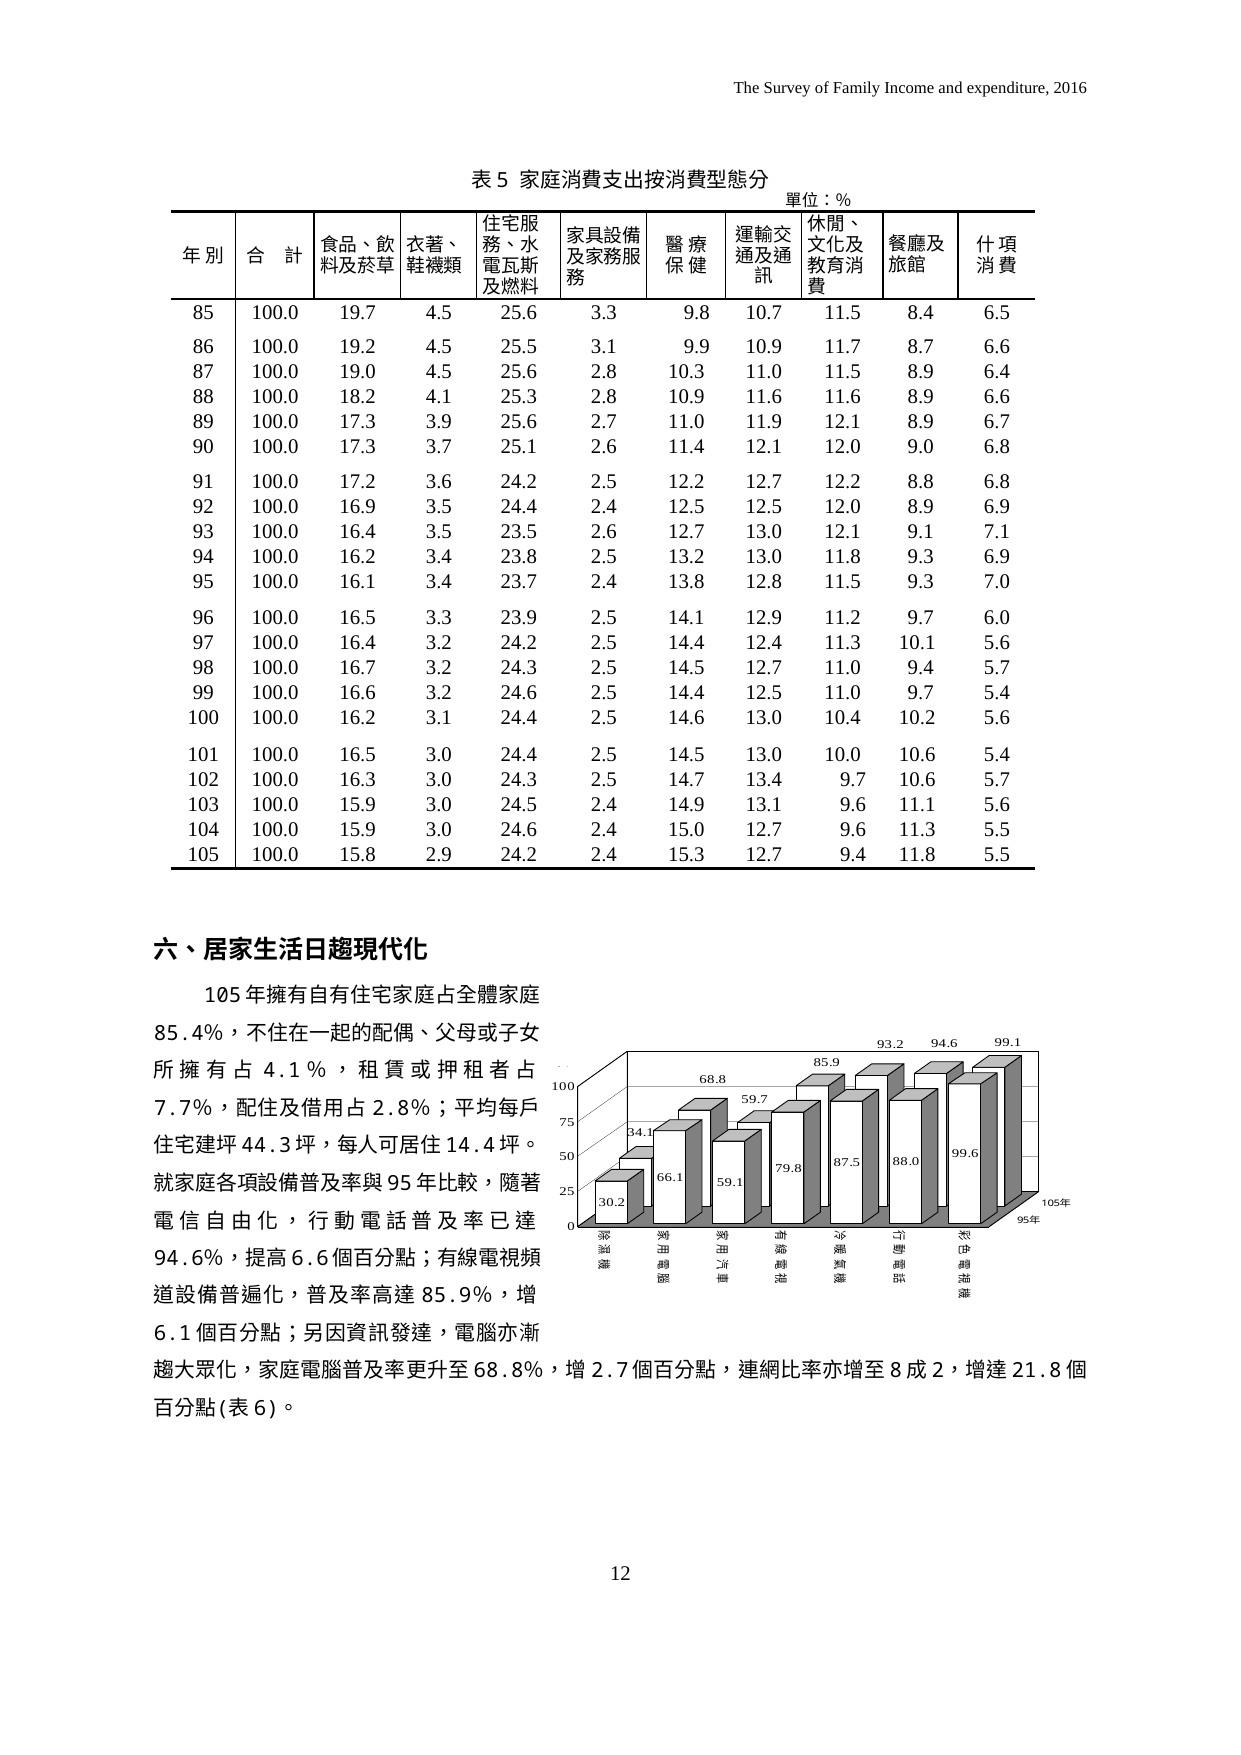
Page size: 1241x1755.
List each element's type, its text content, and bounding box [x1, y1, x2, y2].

table_cell  [400, 604, 477, 629]
table_cell  [647, 817, 725, 842]
table_cell  [171, 434, 235, 458]
table_cell  [647, 519, 725, 544]
table_cell  [883, 629, 958, 654]
table_cell [171, 729, 235, 742]
table_cell  [400, 494, 477, 519]
table_cell  [647, 792, 725, 817]
table_cell  [802, 742, 883, 767]
table_cell  [477, 494, 560, 519]
table_cell  [647, 842, 725, 867]
table_cell  [802, 679, 883, 704]
table_cell  [560, 519, 647, 544]
table_cell  [560, 434, 647, 458]
table_cell [725, 459, 802, 469]
table_cell [802, 729, 883, 742]
table_cell  [314, 817, 400, 842]
table_cell  [560, 469, 647, 494]
table_cell  [725, 767, 802, 792]
table_cell  [400, 842, 477, 867]
table_cell  [236, 629, 314, 654]
table_cell  [958, 384, 1035, 408]
table_cell  [725, 604, 802, 629]
table_cell  [802, 434, 883, 458]
table_cell  [400, 519, 477, 544]
table_cell  [647, 494, 725, 519]
table_cell  [560, 629, 647, 654]
text 六、居家生活日趨現代化 [153, 929, 1087, 965]
table_cell  [400, 654, 477, 679]
table_cell  [725, 359, 802, 383]
table_cell [236, 594, 314, 604]
table_cell  [802, 300, 883, 323]
table_cell  [314, 384, 400, 408]
table_cell  [802, 519, 883, 544]
table_cell  [400, 569, 477, 594]
table_cell  [171, 519, 235, 544]
table_cell  [171, 384, 235, 408]
table_cell  [314, 359, 400, 383]
table_cell  [958, 469, 1035, 494]
table_cell  [477, 767, 560, 792]
table_cell [958, 323, 1035, 333]
table_cell  [725, 742, 802, 767]
table_cell  [314, 767, 400, 792]
table_cell  [725, 817, 802, 842]
table_cell  [400, 334, 477, 358]
table_cell  [725, 654, 802, 679]
table_cell  [883, 704, 958, 729]
table_cell  [314, 569, 400, 594]
table_cell  [958, 300, 1035, 323]
table_cell  [400, 469, 477, 494]
table_cell  [400, 384, 477, 408]
table_cell  [171, 300, 235, 323]
table_cell  [883, 384, 958, 408]
table_cell  [171, 409, 235, 433]
table_cell [802, 459, 883, 469]
table_cell  [236, 300, 314, 323]
table_cell  [883, 469, 958, 494]
table_cell  [725, 629, 802, 654]
table_cell  [400, 792, 477, 817]
table_cell  [725, 792, 802, 817]
table_cell  [802, 817, 883, 842]
table_cell  [958, 679, 1035, 704]
table_cell [314, 729, 400, 742]
table_cell  [647, 300, 725, 323]
table_cell [958, 729, 1035, 742]
table_cell  [314, 494, 400, 519]
table_cell  [477, 384, 560, 408]
table_cell  [883, 842, 958, 867]
table_cell [802, 323, 883, 333]
table_cell [236, 459, 314, 469]
table_cell  [171, 817, 235, 842]
table_cell [400, 459, 477, 469]
table_cell [883, 729, 958, 742]
table_cell [647, 594, 725, 604]
table_cell  [236, 742, 314, 767]
table_header 食品、飲料及菸草 [315, 213, 400, 298]
table_cell [314, 323, 400, 333]
table_cell  [236, 494, 314, 519]
table_header 住宅服務、水電瓦斯及燃料 [477, 213, 560, 298]
table_cell  [958, 544, 1035, 569]
table_cell  [236, 767, 314, 792]
table_cell  [802, 569, 883, 594]
table_cell  [400, 679, 477, 704]
table_cell [958, 594, 1035, 604]
table_cell  [236, 704, 314, 729]
table_header 醫 療 保 健 [647, 213, 725, 298]
text 表5 家庭消費支出按消費型態分 [153, 173, 1087, 191]
table_cell  [171, 679, 235, 704]
table_cell  [236, 519, 314, 544]
table_cell  [314, 679, 400, 704]
table_cell  [236, 469, 314, 494]
table_header 合 計 [236, 213, 313, 298]
table_cell [477, 729, 560, 742]
table_cell  [958, 359, 1035, 383]
table_cell  [477, 334, 560, 358]
table_cell [883, 594, 958, 604]
table_cell  [236, 654, 314, 679]
table_cell [560, 594, 647, 604]
table_cell  [883, 679, 958, 704]
table_header 休閒、文化及教育消費 [802, 213, 882, 298]
table_cell  [647, 679, 725, 704]
table_header 餐廳及旅館 [884, 213, 957, 298]
table_cell  [725, 334, 802, 358]
table_cell  [171, 767, 235, 792]
table_cell  [477, 679, 560, 704]
table_cell  [883, 742, 958, 767]
table_cell  [958, 654, 1035, 679]
table_cell  [725, 704, 802, 729]
table_cell [725, 323, 802, 333]
table_cell  [236, 544, 314, 569]
table_cell  [647, 334, 725, 358]
table_cell  [802, 494, 883, 519]
table_cell  [477, 434, 560, 458]
table_cell  [400, 300, 477, 323]
table_cell  [647, 704, 725, 729]
table_cell  [725, 409, 802, 433]
table_cell  [171, 469, 235, 494]
table_cell  [725, 494, 802, 519]
table_cell  [236, 334, 314, 358]
table_cell  [477, 469, 560, 494]
table_cell [236, 729, 314, 742]
table_cell  [314, 604, 400, 629]
table_cell  [725, 519, 802, 544]
table_cell  [314, 409, 400, 433]
table_cell  [958, 434, 1035, 458]
table_cell  [477, 544, 560, 569]
table_cell  [883, 767, 958, 792]
table_cell  [314, 434, 400, 458]
table_cell  [477, 604, 560, 629]
table_cell  [400, 817, 477, 842]
text 105年擁有自有住宅家庭占全體家庭85.4％，不住在一起的配偶、父母或子女所擁有占4.1％，租賃或押租者占7.7％，配住及借用占2.8％；平均每戶住宅建坪44.3坪，每人可居住14.4坪。就家庭各項設備普及率與95年比較，隨著電信自由化，行動電話普及率已達94.6％，提高6.6個百分點；有線電視頻道設備普遍化，普及率高達85.9％，增6.1個百分點；另因資訊發達，電腦亦漸趨大眾化，家庭電腦普及率更升至68.8％，增2.7個百分點，連網比率亦增至8成2，增達21.8個百分點(表6)。 [153, 972, 1087, 1422]
table_cell [314, 594, 400, 604]
table_cell [400, 594, 477, 604]
table_cell  [883, 409, 958, 433]
table_cell  [802, 604, 883, 629]
table_cell  [477, 842, 560, 867]
text 單位：％ [153, 191, 1090, 210]
table_cell  [647, 742, 725, 767]
table_cell [171, 323, 235, 333]
table_cell  [802, 654, 883, 679]
table_cell  [958, 519, 1035, 544]
table_cell  [560, 544, 647, 569]
table_cell  [958, 494, 1035, 519]
table_cell  [171, 544, 235, 569]
table_cell  [236, 604, 314, 629]
table_cell  [171, 334, 235, 358]
table_cell [477, 594, 560, 604]
table_cell  [725, 300, 802, 323]
table_cell  [477, 300, 560, 323]
table_cell  [883, 334, 958, 358]
table_cell  [802, 629, 883, 654]
table_cell  [802, 384, 883, 408]
table_cell  [477, 629, 560, 654]
table_cell  [560, 359, 647, 383]
table_cell  [560, 334, 647, 358]
table_header 什 項 消 費 [959, 213, 1035, 298]
table_cell  [560, 569, 647, 594]
table_cell  [477, 519, 560, 544]
table_cell  [725, 679, 802, 704]
table_cell  [314, 469, 400, 494]
table_cell  [725, 842, 802, 867]
table_cell [647, 323, 725, 333]
table_cell  [477, 409, 560, 433]
table_cell  [171, 742, 235, 767]
table_cell  [400, 629, 477, 654]
table_cell  [236, 359, 314, 383]
table_cell  [883, 569, 958, 594]
table_cell  [560, 300, 647, 323]
table_cell  [958, 792, 1035, 817]
table_cell  [802, 704, 883, 729]
table_header 衣著、鞋襪類 [401, 213, 476, 298]
table_cell  [314, 704, 400, 729]
table_cell  [725, 544, 802, 569]
table_cell  [560, 384, 647, 408]
table_cell [560, 729, 647, 742]
table_cell  [883, 544, 958, 569]
table_cell  [647, 654, 725, 679]
table_cell [477, 459, 560, 469]
table_cell  [560, 654, 647, 679]
table_cell [477, 323, 560, 333]
table_cell [171, 594, 235, 604]
table_cell  [171, 359, 235, 383]
table_cell  [958, 569, 1035, 594]
table_cell  [400, 704, 477, 729]
table_cell [647, 459, 725, 469]
table_cell  [958, 704, 1035, 729]
table_cell [958, 459, 1035, 469]
table_cell  [647, 434, 725, 458]
table_cell  [171, 842, 235, 867]
table_header 年 別 [171, 213, 235, 298]
table_cell  [958, 817, 1035, 842]
table_cell  [883, 817, 958, 842]
table_cell  [802, 792, 883, 817]
table_cell  [647, 544, 725, 569]
table_cell  [647, 409, 725, 433]
table_cell  [171, 569, 235, 594]
table_cell  [314, 842, 400, 867]
table_cell  [647, 604, 725, 629]
table_cell  [883, 654, 958, 679]
table_cell  [314, 300, 400, 323]
table_cell  [958, 842, 1035, 867]
table_cell  [560, 494, 647, 519]
table_cell  [236, 842, 314, 867]
table_cell  [725, 384, 802, 408]
table_cell  [236, 434, 314, 458]
table_cell  [171, 654, 235, 679]
table_cell  [236, 384, 314, 408]
table_cell  [314, 654, 400, 679]
table_cell  [802, 334, 883, 358]
table_cell  [477, 359, 560, 383]
table_cell [314, 459, 400, 469]
table_cell  [802, 544, 883, 569]
table_cell  [647, 384, 725, 408]
table_cell [236, 323, 314, 333]
table_cell [171, 459, 235, 469]
table_cell [647, 729, 725, 742]
table_cell  [560, 704, 647, 729]
table_cell [400, 323, 477, 333]
table_cell  [171, 604, 235, 629]
table_cell  [647, 359, 725, 383]
table_cell  [958, 409, 1035, 433]
table_header 家具設備及家務服務 [561, 213, 646, 298]
table_cell  [560, 409, 647, 433]
table_cell  [477, 742, 560, 767]
table_cell  [883, 519, 958, 544]
table_cell  [477, 654, 560, 679]
table_cell  [236, 409, 314, 433]
table_cell  [171, 792, 235, 817]
table_cell  [958, 334, 1035, 358]
table_cell  [647, 569, 725, 594]
table_cell [883, 323, 958, 333]
table_cell  [647, 629, 725, 654]
table_cell  [560, 767, 647, 792]
table_cell [725, 729, 802, 742]
table_cell  [958, 767, 1035, 792]
table_cell  [171, 494, 235, 519]
table_cell  [171, 704, 235, 729]
table_cell  [883, 300, 958, 323]
table_cell  [236, 569, 314, 594]
table_cell  [725, 569, 802, 594]
table_cell  [477, 817, 560, 842]
table_cell  [883, 604, 958, 629]
table_cell  [560, 817, 647, 842]
table_cell  [958, 629, 1035, 654]
table_cell  [560, 679, 647, 704]
table_cell [725, 594, 802, 604]
table_cell  [958, 742, 1035, 767]
table_cell  [560, 742, 647, 767]
table_cell  [802, 767, 883, 792]
table_cell  [802, 359, 883, 383]
table_cell  [477, 792, 560, 817]
table_cell [400, 729, 477, 742]
table_cell  [883, 792, 958, 817]
table_cell  [236, 679, 314, 704]
table_cell  [314, 742, 400, 767]
table_cell  [400, 544, 477, 569]
table_cell  [400, 767, 477, 792]
table_cell  [802, 842, 883, 867]
table_cell  [171, 629, 235, 654]
table_cell  [560, 792, 647, 817]
table_cell  [883, 359, 958, 383]
table_cell [883, 459, 958, 469]
table_cell  [560, 842, 647, 867]
table_cell  [883, 494, 958, 519]
table_cell  [647, 469, 725, 494]
table_cell [560, 323, 647, 333]
table_cell  [314, 519, 400, 544]
table_cell  [236, 817, 314, 842]
table_header 運輸交通及通訊 [726, 213, 801, 298]
table_cell  [802, 469, 883, 494]
table_cell  [400, 742, 477, 767]
table_cell [560, 459, 647, 469]
table_cell  [314, 544, 400, 569]
table_cell  [725, 469, 802, 494]
table_cell  [477, 569, 560, 594]
table_cell  [647, 767, 725, 792]
table_cell  [725, 434, 802, 458]
table_cell  [400, 359, 477, 383]
table_cell  [400, 434, 477, 458]
table_cell  [883, 434, 958, 458]
table_cell  [314, 792, 400, 817]
table_cell  [236, 792, 314, 817]
table_cell  [314, 629, 400, 654]
table_cell  [802, 409, 883, 433]
table_cell  [314, 334, 400, 358]
table_cell [802, 594, 883, 604]
table_cell  [477, 704, 560, 729]
table_cell  [958, 604, 1035, 629]
table_cell  [400, 409, 477, 433]
table_cell  [560, 604, 647, 629]
